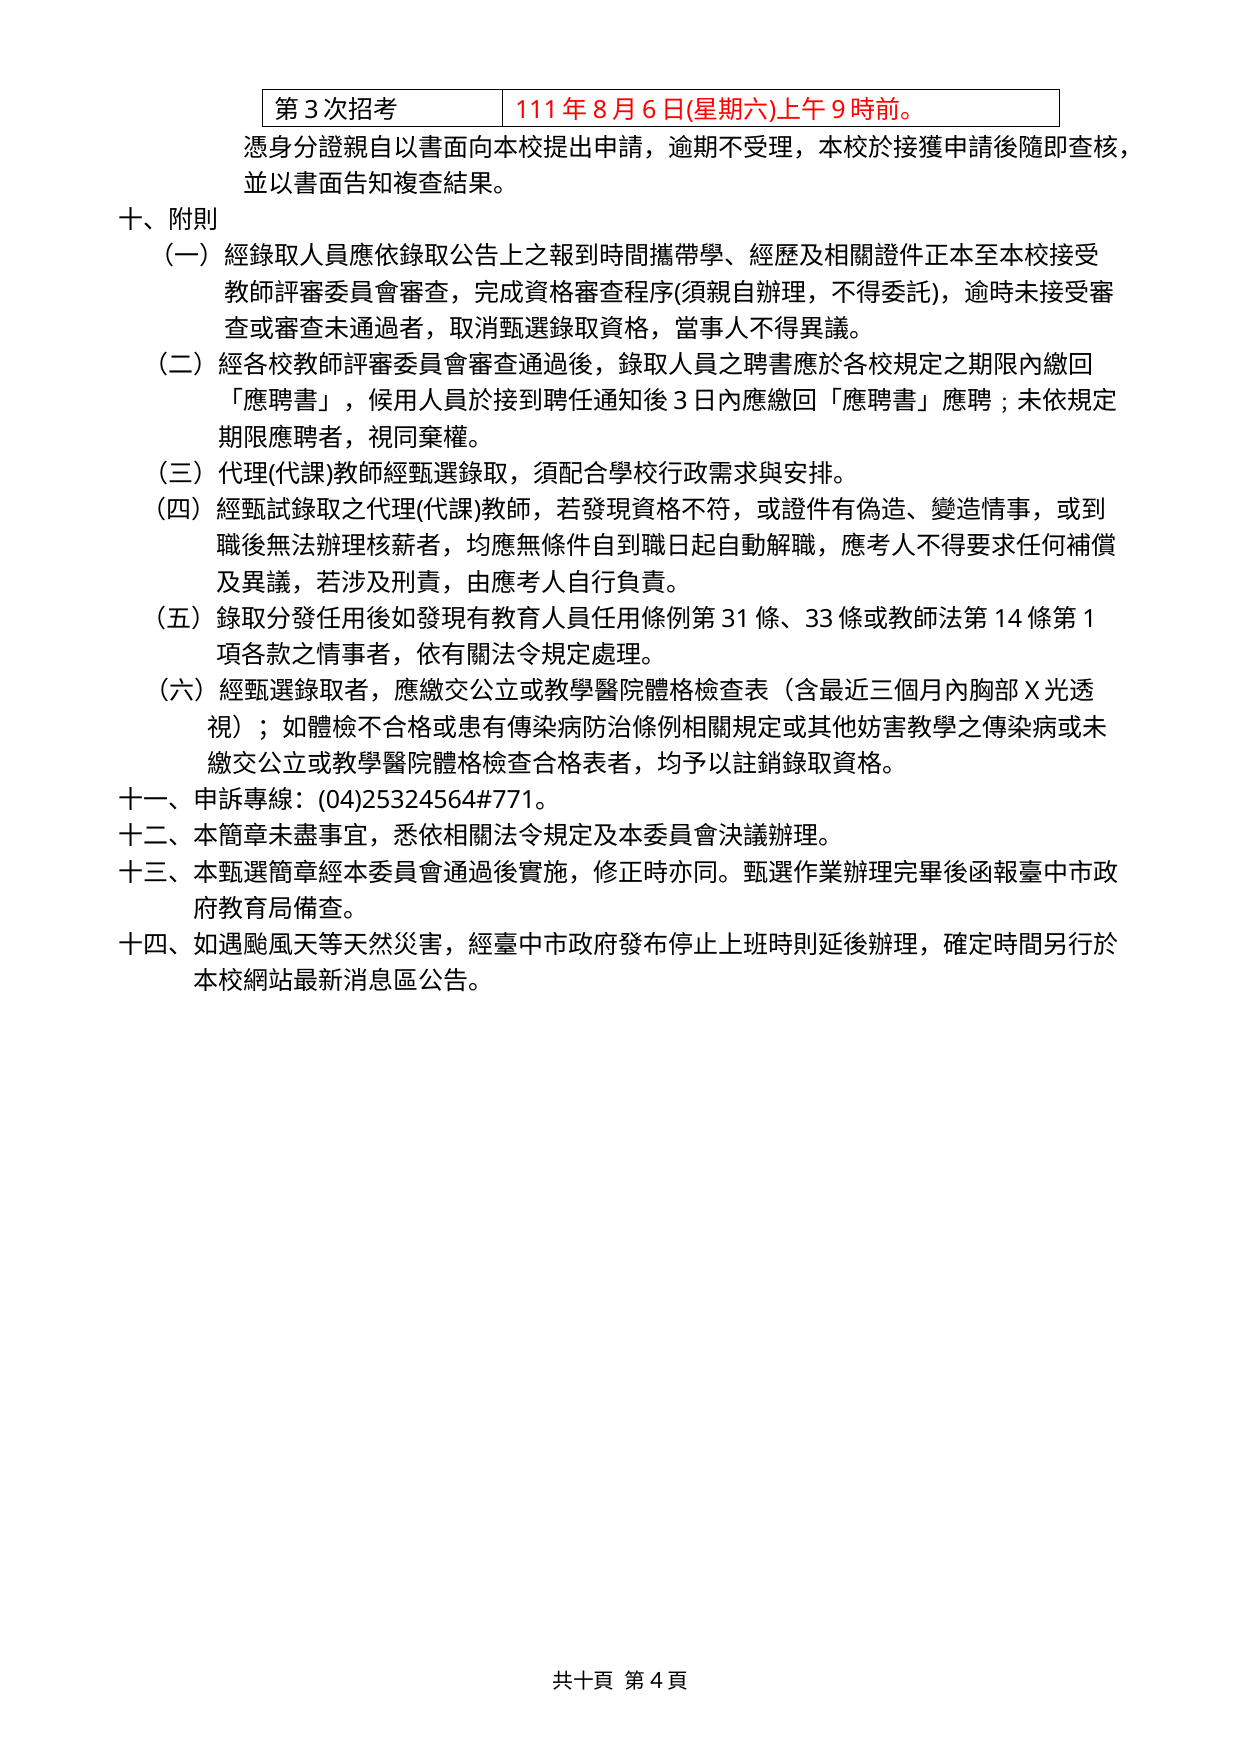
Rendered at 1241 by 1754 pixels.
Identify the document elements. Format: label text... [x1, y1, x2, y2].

text 十三、本甄選簡章經本委員會通過後實施，修正時亦同。甄選作業辦理完畢後函報臺中市政府教育局備查。 [118, 852, 1122, 924]
text 十一、申訴專線：(04)25324564#771。 [118, 779, 1122, 816]
text 十四、如遇颱風天等天然災害，經臺中市政府發布停止上班時則延後辦理，確定時間另行於本校網站最新消息區公告。 [118, 924, 1122, 997]
text 憑身分證親自以書面向本校提出申請，逾期不受理，本校於接獲申請後隨即查核，並以書面告知複查結果。 [243, 127, 1122, 199]
text 十二、本簡章未盡事宜，悉依相關法令規定及本委員會決議辦理。 [118, 816, 1122, 852]
text （五）錄取分發任用後如發現有教育人員任用條例第31條、33條或教師法第14條第1項各款之情事者，依有關法令規定處理。 [141, 598, 1122, 671]
table_cell 111年8月6日(星期六)上午9時前。 [503, 90, 1059, 126]
text （二）經各校教師評審委員會審查通過後，錄取人員之聘書應於各校規定之期限內繳回「應聘書」，候用人員於接到聘任通知後3日內應繳回「應聘書」應聘﹔未依規定期限應聘者，視同棄權。 [143, 344, 1122, 453]
table_cell 第3次招考 [263, 90, 502, 126]
text 十、附則 [118, 199, 1122, 236]
text （四）經甄試錄取之代理(代課)教師，若發現資格不符，或證件有偽造、變造情事，或到職後無法辦理核薪者，均應無條件自到職日起自動解職，應考人不得要求任何補償及異議，若涉及刑責，由應考人自行負責。 [141, 489, 1122, 598]
text （一）經錄取人員應依錄取公告上之報到時間攜帶學、經歷及相關證件正本至本校接受教師評審委員會審查，完成資格審查程序(須親自辦理，不得委託)，逾時未接受審查或審查未通過者，取消甄選錄取資格，當事人不得異議。 [149, 236, 1122, 344]
text （三）代理(代課)教師經甄選錄取，須配合學校行政需求與安排。 [118, 453, 1122, 489]
text （六）經甄選錄取者，應繳交公立或教學醫院體格檢查表（含最近三個月內胸部X光透視）；如體檢不合格或患有傳染病防治條例相關規定或其他妨害教學之傳染病或未繳交公立或教學醫院體格檢查合格表者，均予以註銷錄取資格。 [144, 671, 1122, 779]
